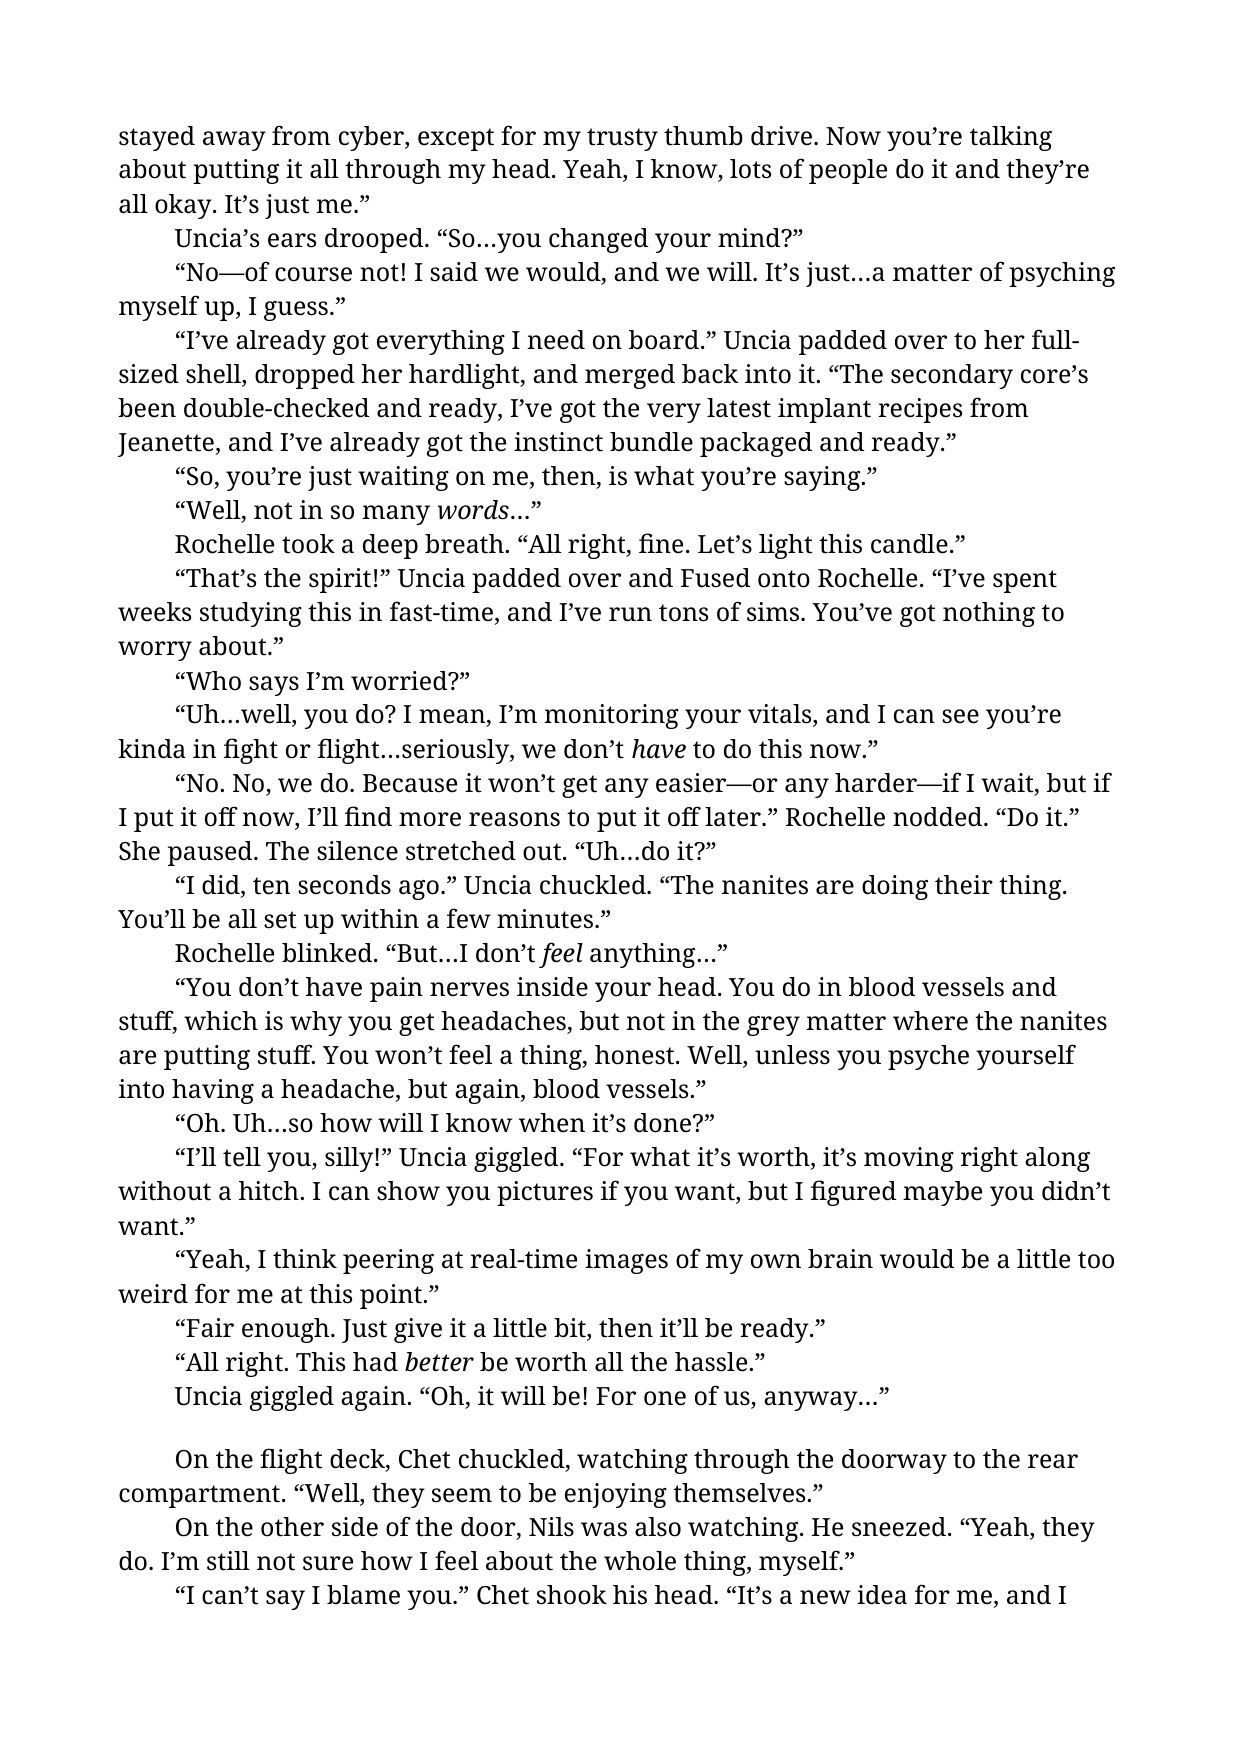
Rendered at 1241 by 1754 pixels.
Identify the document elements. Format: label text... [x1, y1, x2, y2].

text stayed away from cyber, except for my trusty thumb drive. Now you’re talking about putting it all through my head. Yeah, I know, lots of people do it and they’re all okay. It’s just me.” [118, 118, 1122, 220]
text “I’ve already got everything I need on board.” Uncia padded over to her full-sized shell, dropped her hardlight, and merged back into it. “The secondary core’s been double-checked and ready, I’ve got the very latest implant recipes from Jeanette, and I’ve already got the instinct bundle packaged and ready.” [118, 322, 1122, 459]
text “Well, not in so many words…” [118, 493, 1122, 527]
text “Fair enough. Just give it a little bit, then it’ll be ready.” [118, 1310, 1122, 1344]
text On the other side of the door, Nils was also watching. He sneezed. “Yeah, they do. I’m still not sure how I feel about the whole thing, myself.” [118, 1509, 1122, 1577]
text “I did, ten seconds ago.” Uncia chuckled. “The nanites are doing their thing. You’ll be all set up within a few minutes.” [118, 867, 1122, 936]
text “Oh. Uh…so how will I know when it’s done?” [118, 1106, 1122, 1140]
text “Uh…well, you do? I mean, I’m monitoring your vitals, and I can see you’re kinda in fight or flight…seriously, we don’t have to do this now.” [118, 697, 1122, 765]
text On the flight deck, Chet chuckled, watching through the doorway to the rear compartment. “Well, they seem to be enjoying themselves.” [118, 1441, 1122, 1509]
text “Who says I’m worried?” [118, 663, 1122, 697]
text “All right. This had better be worth all the hassle.” [118, 1344, 1122, 1378]
text Rochelle blinked. “But…I don’t feel anything…” [118, 936, 1122, 970]
text “Yeah, I think peering at real-time images of my own brain would be a little too weird for me at this point.” [118, 1242, 1122, 1310]
text “So, you’re just waiting on me, then, is what you’re saying.” [118, 459, 1122, 493]
text “No. No, we do. Because it won’t get any easier—or any harder—if I wait, but if I put it off now, I’ll find more reasons to put it off later.” Rochelle nodded. “Do it.” She paused. The silence stretched out. “Uh…do it?” [118, 765, 1122, 867]
text Uncia’s ears drooped. “So…you changed your mind?” [118, 220, 1122, 254]
text Uncia giggled again. “Oh, it will be! For one of us, anyway…” [118, 1378, 1122, 1412]
text “You don’t have pain nerves inside your head. You do in blood vessels and stuff, which is why you get headaches, but not in the grey matter where the nanites are putting stuff. You won’t feel a thing, honest. Well, unless you psyche yourself into having a headache, but again, blood vessels.” [118, 970, 1122, 1106]
text “I can’t say I blame you.” Chet shook his head. “It’s a new idea for me, and I [118, 1577, 1122, 1612]
text “I’ll tell you, silly!” Uncia giggled. “For what it’s worth, it’s moving right along without a hitch. I can show you pictures if you want, but I figured maybe you didn’t want.” [118, 1140, 1122, 1242]
text “No—of course not! I said we would, and we will. It’s just…a matter of psyching myself up, I guess.” [118, 254, 1122, 322]
text “That’s the spirit!” Uncia padded over and Fused onto Rochelle. “I’ve spent weeks studying this in fast-time, and I’ve run tons of sims. You’ve got nothing to worry about.” [118, 561, 1122, 663]
text Rochelle took a deep breath. “All right, fine. Let’s light this candle.” [118, 527, 1122, 561]
